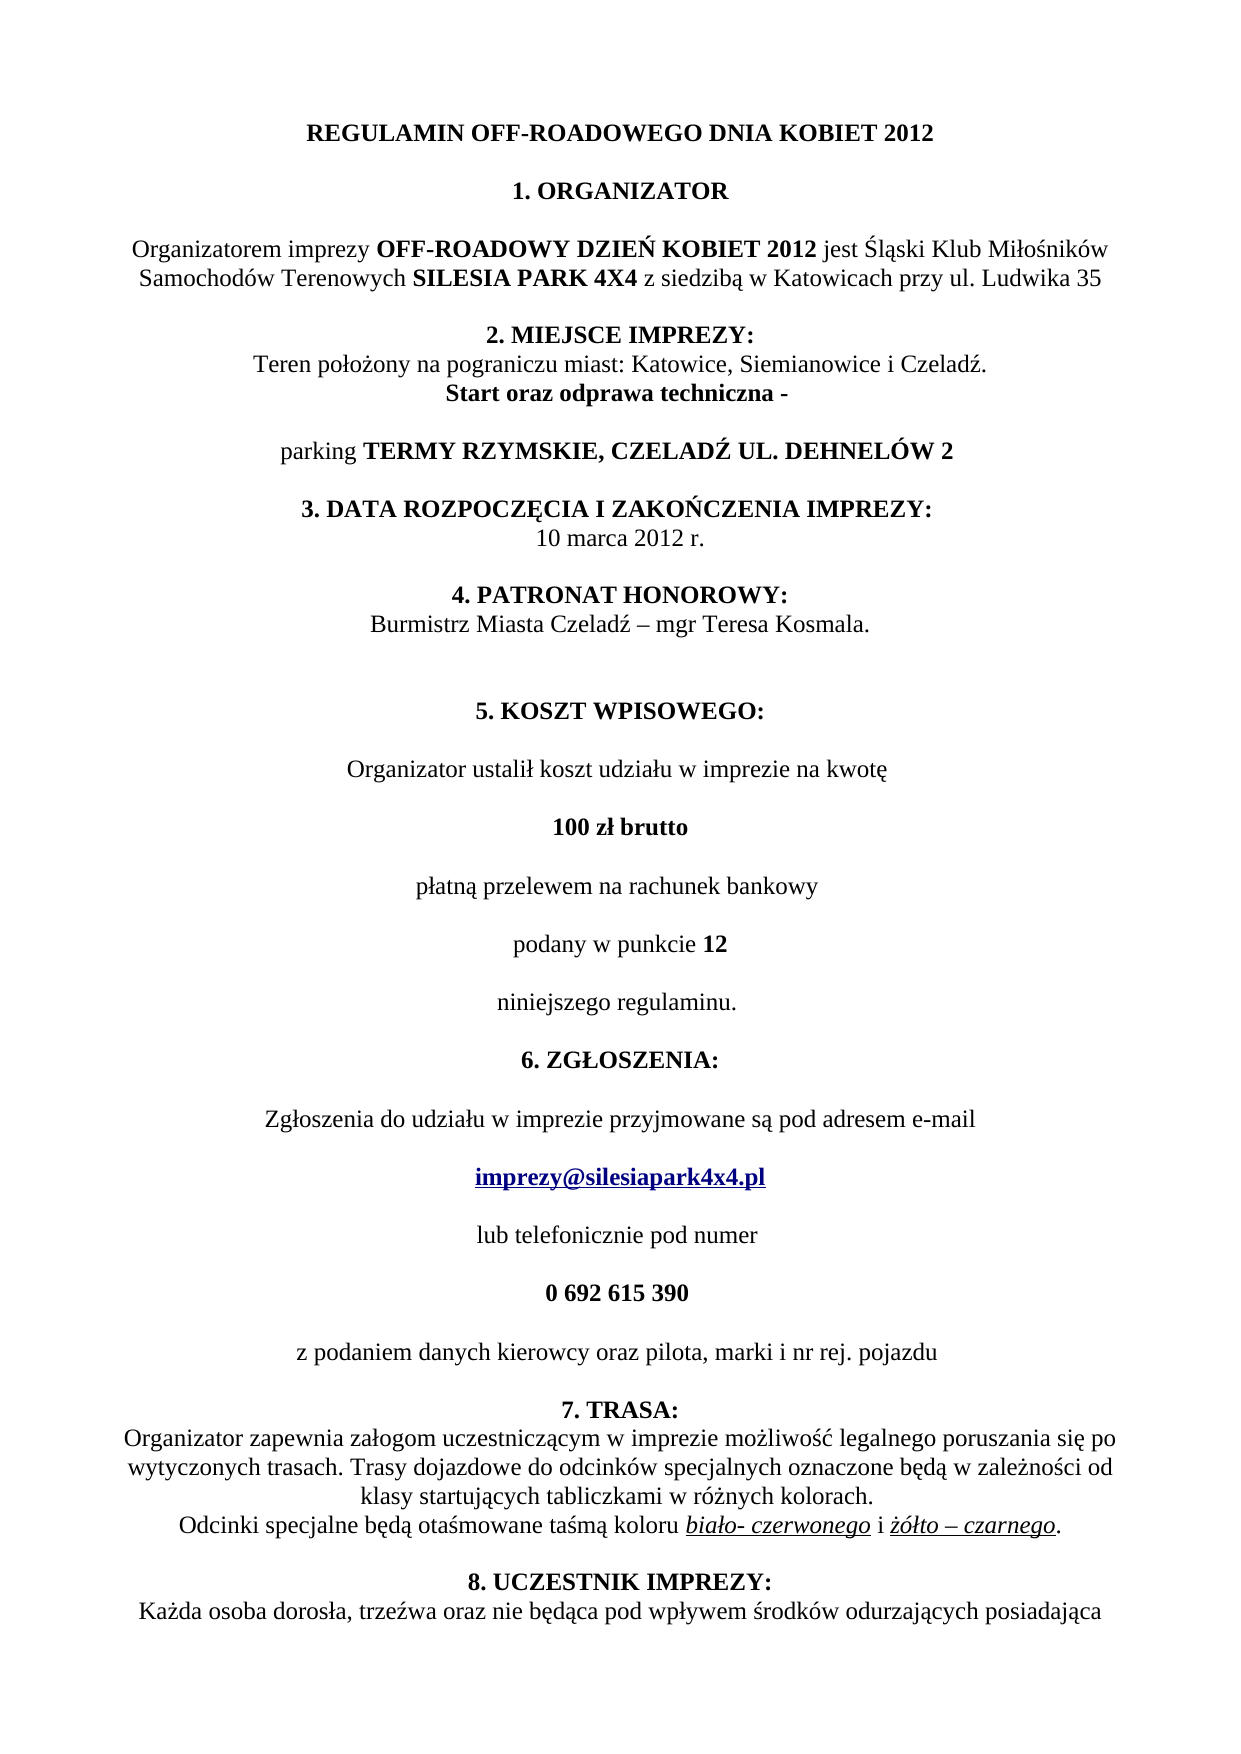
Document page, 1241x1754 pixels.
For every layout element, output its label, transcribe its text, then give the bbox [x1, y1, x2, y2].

text niniejszego regulaminu. [118, 987, 1122, 1016]
text z podaniem danych kierowcy oraz pilota, marki i nr rej. pojazdu [118, 1337, 1122, 1365]
text imprezy@silesiapark4x4.pl [118, 1162, 1122, 1191]
text 5. KOSZT WPISOWEGO: [118, 667, 1122, 725]
text 100 zł brutto [118, 812, 1122, 841]
text Organizator ustalił koszt udziału w imprezie na kwotę [118, 754, 1122, 783]
text podany w punkcie 12 [118, 929, 1122, 958]
text 3. DATA ROZPOCZĘCIA I ZAKOŃCZENIA IMPREZY: 10 marca 2012 r. 4. PATRONAT HONOROWY: Burmistrz Miasta Czeladź – mgr Teresa Kosmala. [118, 494, 1122, 638]
text 0 692 615 390 [118, 1278, 1122, 1307]
text 6. ZGŁOSZENIA: [118, 1045, 1122, 1074]
text 7. TRASA: Organizator zapewnia załogom uczestniczącym w imprezie możliwość legalnego poruszania się po wytyczonych trasach. Trasy dojazdowe do odcinków specjalnych oznaczone będą w zależności od klasy startujących tabliczkami w różnych kolorach. Odcinki specjalne będą otaśmowane taśmą koloru biało- czerwonego i żółto – czarnego. 8. UCZESTNIK IMPREZY: Każda osoba dorosła, trzeźwa oraz nie będąca pod wpływem środków odurzających posiadająca [118, 1395, 1122, 1625]
text parking TERMY RZYMSKIE, CZELADŹ UL. DEHNELÓW 2 [118, 436, 1122, 464]
text płatną przelewem na rachunek bankowy [118, 871, 1122, 899]
text lub telefonicznie pod numer [118, 1220, 1122, 1249]
text REGULAMIN OFF-ROADOWEGO DNIA KOBIET 2012 [118, 118, 1122, 147]
text 1. ORGANIZATOR Organizatorem imprezy OFF-ROADOWY DZIEŃ KOBIET 2012 jest Śląski Klub Miłośników Samochodów Terenowych SILESIA PARK 4X4 z siedzibą w Katowicach przy ul. Ludwika 35 2. MIEJSCE IMPREZY: Teren położony na pograniczu miast: Katowice, Siemianowice i Czeladź. Start oraz odprawa techniczna - [118, 176, 1122, 406]
text Zgłoszenia do udziału w imprezie przyjmowane są pod adresem e-mail [118, 1104, 1122, 1132]
